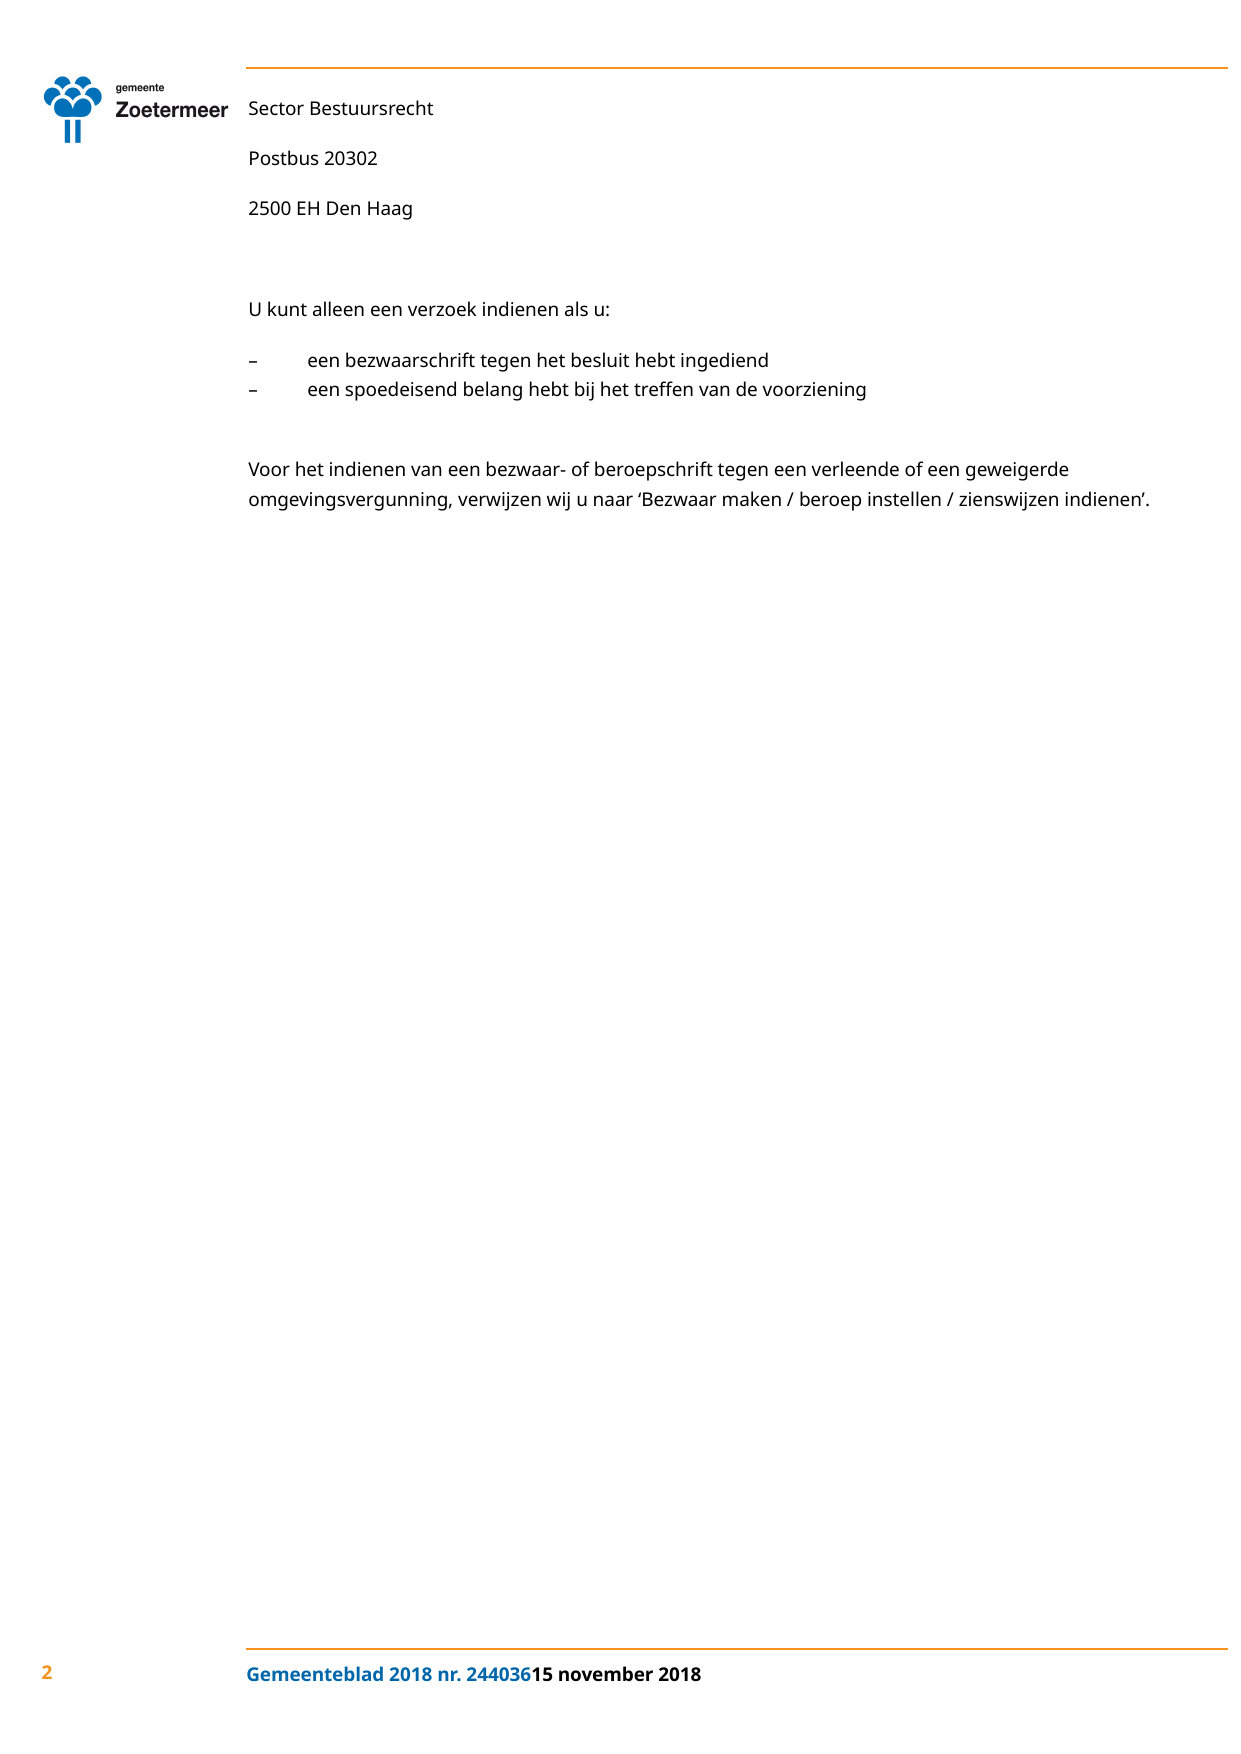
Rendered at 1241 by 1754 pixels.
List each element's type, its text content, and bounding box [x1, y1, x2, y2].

text U kunt alleen een verzoek indienen als u: [248, 296, 1152, 322]
text Postbus 20302 [248, 145, 1152, 171]
text Voor het indienen van een bezwaar- of beroepschrift tegen een verleende of een geweigerde omgevingsvergunning, verwijzen wij u naar ‘Bezwaar maken / beroep instellen / zienswijzen indienen’. [248, 456, 1152, 512]
list een spoedeisend belang hebt bij het treffen van de voorziening [248, 376, 1152, 402]
text 2500 EH Den Haag [248, 196, 1152, 221]
list een bezwaarschrift tegen het besluit hebt ingediend [248, 347, 1152, 373]
text Sector Bestuursrecht [248, 95, 1152, 121]
picture [41, 47, 231, 172]
